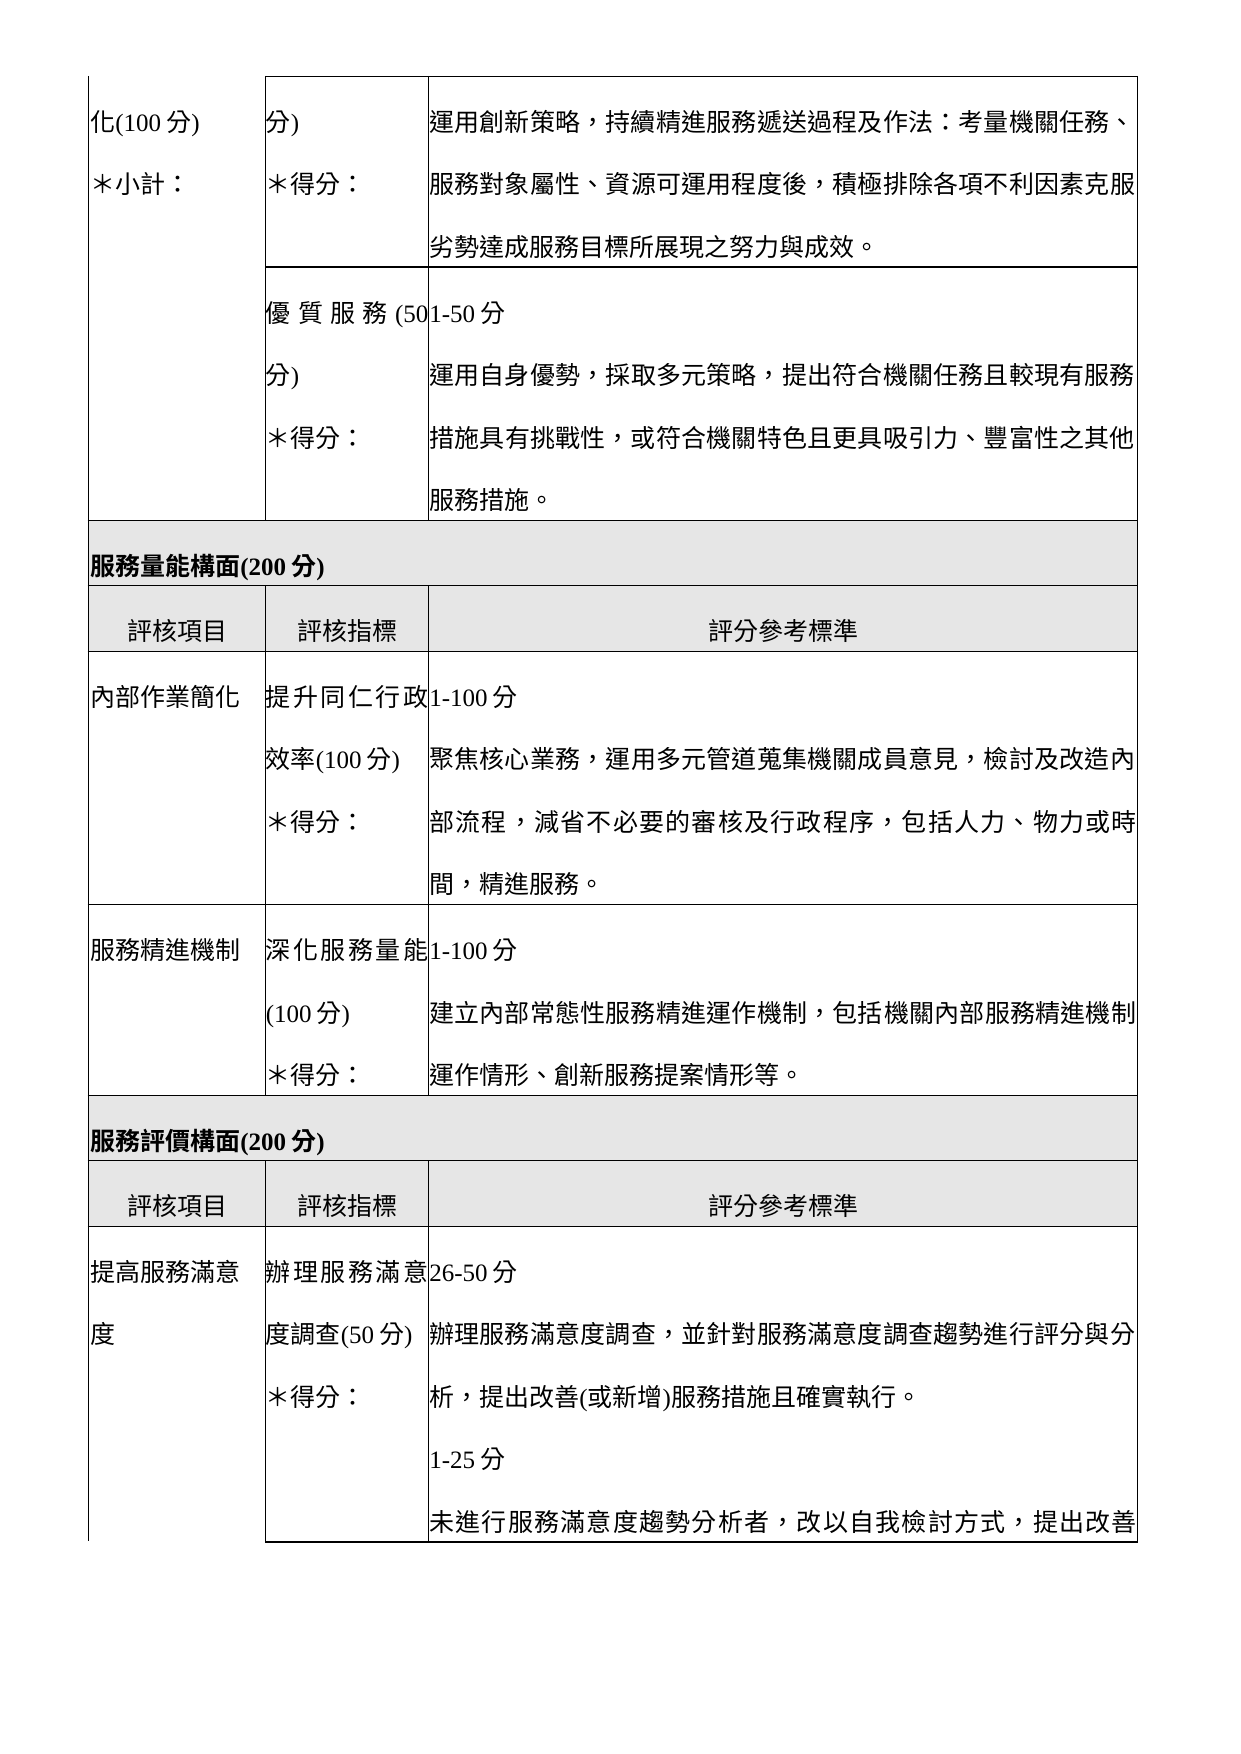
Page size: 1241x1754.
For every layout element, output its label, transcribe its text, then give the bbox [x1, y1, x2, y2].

table_cell 服務精進機制 [89, 905, 265, 1094]
table_cell 服務成長及優化(100分) ＊小計： [89, 76, 265, 519]
table_cell 評核項目 [89, 1161, 265, 1226]
table_cell 突破成長(50分) ＊得分： [266, 77, 428, 266]
table_cell 深化服務量能(100分) ＊得分： [266, 905, 428, 1094]
table_cell 評核指標 [266, 586, 428, 651]
table_cell 服務評價構面(200分) [89, 1096, 1137, 1160]
table_cell 辦理服務滿意度調查(50分) ＊得分： [266, 1227, 428, 1541]
table_cell 優質服務(50分) ＊得分： [266, 268, 428, 519]
table_cell 提高服務滿意度 [89, 1227, 265, 1541]
table_cell 服務量能構面(200分) [89, 521, 1137, 585]
table_cell 評核指標 [266, 1161, 428, 1226]
table_cell 評分參考標準 [429, 1161, 1137, 1226]
table_cell 內部作業簡化 [89, 652, 265, 904]
table_cell 1-50分 運用創新策略，持續精進服務遞送過程及作法：考量機關任務、服務對象屬性、資源可運用程度後，積極排除各項不利因素克服劣勢達成服務目標所展現之努力與成效。 [429, 77, 1137, 266]
table_cell 1-100分 建立內部常態性服務精進運作機制，包括機關內部服務精進機制運作情形、創新服務提案情形等。 [429, 905, 1137, 1094]
table_cell 1-50分 運用自身優勢，採取多元策略，提出符合機關任務且較現有服務措施具有挑戰性，或符合機關特色且更具吸引力、豐富性之其他服務措施。 [429, 268, 1137, 519]
table_cell 1-100分 聚焦核心業務，運用多元管道蒐集機關成員意見，檢討及改造內部流程，減省不必要的審核及行政程序，包括人力、物力或時間，精進服務。 [429, 652, 1137, 904]
table_cell 評分參考標準 [429, 586, 1137, 651]
table_cell 26-50分 辦理服務滿意度調查，並針對服務滿意度調查趨勢進行評分與分析，提出改善(或新增)服務措施且確實執行。 1-25分 未進行服務滿意度趨勢分析者，改以自我檢討方式，提出改善 [429, 1227, 1137, 1541]
table_cell 評核項目 [89, 586, 265, 651]
table_cell 提升同仁行政效率(100分) ＊得分： [266, 652, 428, 904]
